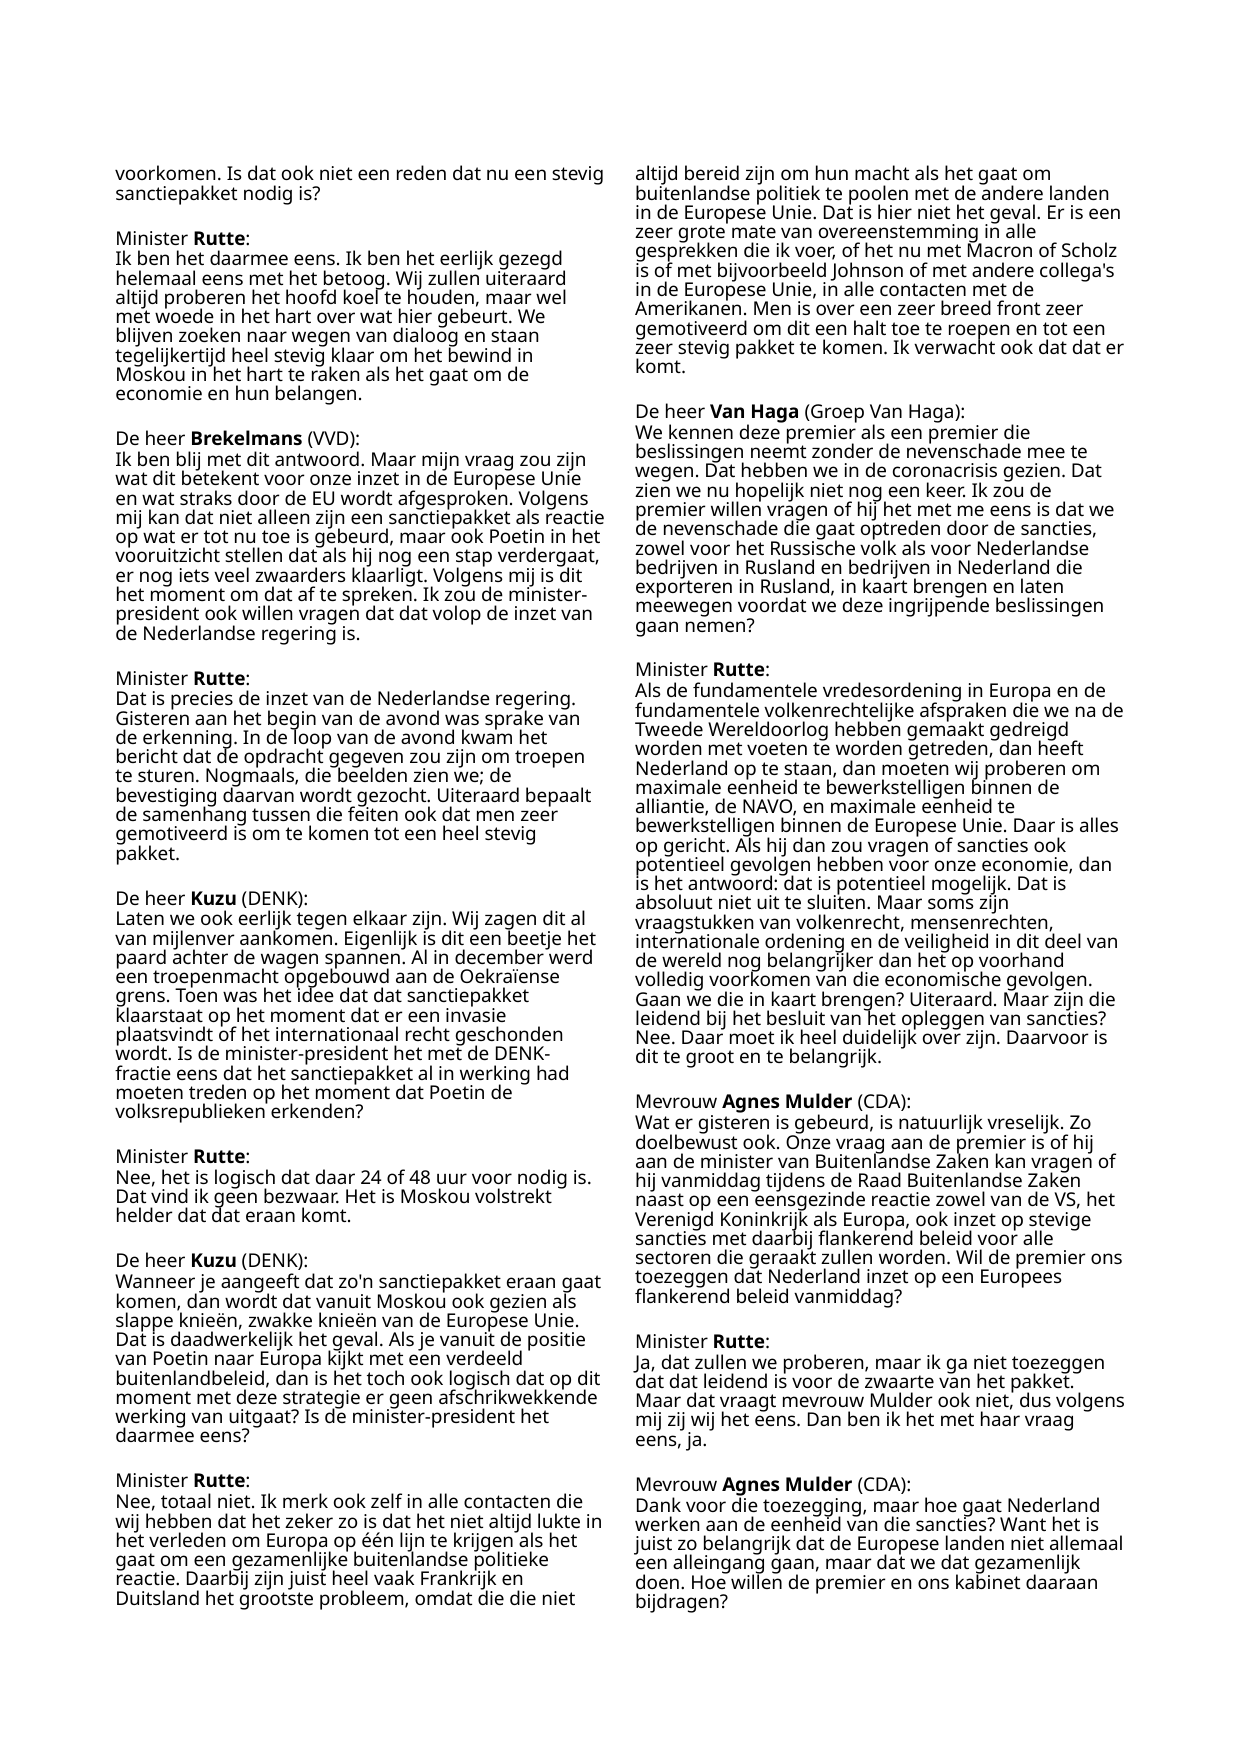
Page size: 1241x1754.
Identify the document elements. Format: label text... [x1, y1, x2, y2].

text De heer Kuzu (DENK): [115, 885, 605, 910]
text Ik ben blij met dit antwoord. Maar mijn vraag zou zijn wat dit betekent voor onze inzet in de Europese Unie en wat straks door de EU wordt afgesproken. Volgens mij kan dat niet alleen zijn een sanctiepakket als reactie op wat er tot nu toe is gebeurd, maar ook Poetin in het vooruitzicht stellen dat als hij nog een stap verdergaat, er nog iets veel zwaarders klaarligt. Volgens mij is dit het moment om dat af te spreken. Ik zou de minister-president ook willen vragen dat dat volop de inzet van de Nederlandse regering is. [115, 451, 605, 644]
text Nee, het is logisch dat daar 24 of 48 uur voor nodig is. Dat vind ik geen bezwaar. Het is Moskou volstrekt helder dat dat eraan komt. [115, 1169, 605, 1227]
text Minister Rutte: [115, 665, 605, 690]
text altijd bereid zijn om hun macht als het gaat om buitenlandse politiek te poolen met de andere landen in de Europese Unie. Dat is hier niet het geval. Er is een zeer grote mate van overeenstemming in alle gesprekken die ik voer, of het nu met Macron of Scholz is of met bijvoorbeeld Johnson of met andere collega's in de Europese Unie, in alle contacten met de Amerikanen. Men is over een zeer breed front zeer gemotiveerd om dit een halt toe te roepen en tot een zeer stevig pakket te komen. Ik verwacht ook dat dat er komt. [635, 165, 1125, 377]
text Minister Rutte: [115, 1143, 605, 1169]
text We kennen deze premier als een premier die beslissingen neemt zonder de nevenschade mee te wegen. Dat hebben we in de coronacrisis gezien. Dat zien we nu hopelijk niet nog een keer. Ik zou de premier willen vragen of hij het met me eens is dat we de nevenschade die gaat optreden door de sancties, zowel voor het Russische volk als voor Nederlandse bedrijven in Rusland en bedrijven in Nederland die exporteren in Rusland, in kaart brengen en laten meewegen voordat we deze ingrijpende beslissingen gaan nemen? [635, 424, 1125, 636]
text De heer Brekelmans (VVD): [115, 425, 605, 451]
text Ik ben het daarmee eens. Ik ben het eerlijk gezegd helemaal eens met het betoog. Wij zullen uiteraard altijd proberen het hoofd koel te houden, maar wel met woede in het hart over wat hier gebeurt. We blijven zoeken naar wegen van dialoog en staan tegelijkertijd heel stevig klaar om het bewind in Moskou in het hart te raken als het gaat om de economie en hun belangen. [115, 250, 605, 404]
text Minister Rutte: [115, 1468, 605, 1493]
text Dat is precies de inzet van de Nederlandse regering. Gisteren aan het begin van de avond was sprake van de erkenning. In de loop van de avond kwam het bericht dat de opdracht gegeven zou zijn om troepen te sturen. Nogmaals, die beelden zien we; de bevestiging daarvan wordt gezocht. Uiteraard bepaalt de samenhang tussen die feiten ook dat men zeer gemotiveerd is om te komen tot een heel stevig pakket. [115, 690, 605, 864]
text Mevrouw Agnes Mulder (CDA): [635, 1471, 1125, 1497]
text De heer Van Haga (Groep Van Haga): [635, 398, 1125, 424]
text Ja, dat zullen we proberen, maar ik ga niet toezeggen dat dat leidend is voor de zwaarte van het pakket. Maar dat vraagt mevrouw Mulder ook niet, dus volgens mij zij wij het eens. Dan ben ik het met haar vraag eens, ja. [635, 1354, 1125, 1450]
text Wat er gisteren is gebeurd, is natuurlijk vreselijk. Zo doelbewust ook. Onze vraag aan de premier is of hij aan de minister van Buitenlandse Zaken kan vragen of hij vanmiddag tijdens de Raad Buitenlandse Zaken naast op een eensgezinde reactie zowel van de VS, het Verenigd Koninkrijk als Europa, ook inzet op stevige sancties met daarbij flankerend beleid voor alle sectoren die geraakt zullen worden. Wil de premier ons toezeggen dat Nederland inzet op een Europees flankerend beleid vanmiddag? [635, 1114, 1125, 1307]
text Minister Rutte: [635, 1328, 1125, 1354]
text Wanneer je aangeeft dat zo'n sanctiepakket eraan gaat komen, dan wordt dat vanuit Moskou ook gezien als slappe knieën, zwakke knieën van de Europese Unie. Dat is daadwerkelijk het geval. Als je vanuit de positie van Poetin naar Europa kijkt met een verdeeld buitenlandbeleid, dan is het toch ook logisch dat op dit moment met deze strategie er geen afschrikwekkende werking van uitgaat? Is de minister-president het daarmee eens? [115, 1273, 605, 1447]
text Laten we ook eerlijk tegen elkaar zijn. Wij zagen dit al van mijlenver aankomen. Eigenlijk is dit een beetje het paard achter de wagen spannen. Al in december werd een troepenmacht opgebouwd aan de Oekraïense grens. Toen was het idee dat dat sanctiepakket klaarstaat op het moment dat er een invasie plaatsvindt of het internationaal recht geschonden wordt. Is de minister-president het met de DENK-fractie eens dat het sanctiepakket al in werking had moeten treden op het moment dat Poetin de volksrepublieken erkenden? [115, 910, 605, 1122]
text Als de fundamentele vredesordening in Europa en de fundamentele volkenrechtelijke afspraken die we na de Tweede Wereldoorlog hebben gemaakt gedreigd worden met voeten te worden getreden, dan heeft Nederland op te staan, dan moeten wij proberen om maximale eenheid te bewerkstelligen binnen de alliantie, de NAVO, en maximale eenheid te bewerkstelligen binnen de Europese Unie. Daar is alles op gericht. Als hij dan zou vragen of sancties ook potentieel gevolgen hebben voor onze economie, dan is het antwoord: dat is potentieel mogelijk. Dat is absoluut niet uit te sluiten. Maar soms zijn vraagstukken van volkenrecht, mensenrechten, internationale ordening en de veiligheid in dit deel van de wereld nog belangrijker dan het op voorhand volledig voorkomen van die economische gevolgen. Gaan we die in kaart brengen? Uiteraard. Maar zijn die leidend bij het besluit van het opleggen van sancties? Nee. Daar moet ik heel duidelijk over zijn. Daarvoor is dit te groot en te belangrijk. [635, 682, 1125, 1068]
text Mevrouw Agnes Mulder (CDA): [635, 1089, 1125, 1114]
text Minister Rutte: [635, 657, 1125, 682]
text voorkomen. Is dat ook niet een reden dat nu een stevig sanctiepakket nodig is? [115, 165, 605, 204]
text Dank voor die toezegging, maar hoe gaat Nederland werken aan de eenheid van die sancties? Want het is juist zo belangrijk dat de Europese landen niet allemaal een alleingang gaan, maar dat we dat gezamenlijk doen. Hoe willen de premier en ons kabinet daaraan bijdragen? [635, 1497, 1125, 1612]
text Minister Rutte: [115, 225, 605, 250]
text De heer Kuzu (DENK): [115, 1248, 605, 1273]
text Nee, totaal niet. Ik merk ook zelf in alle contacten die wij hebben dat het zeker zo is dat het niet altijd lukte in het verleden om Europa op één lijn te krijgen als het gaat om een gezamenlijke buitenlandse politieke reactie. Daarbij zijn juist heel vaak Frankrijk en Duitsland het grootste probleem, omdat die die niet [115, 1493, 605, 1609]
